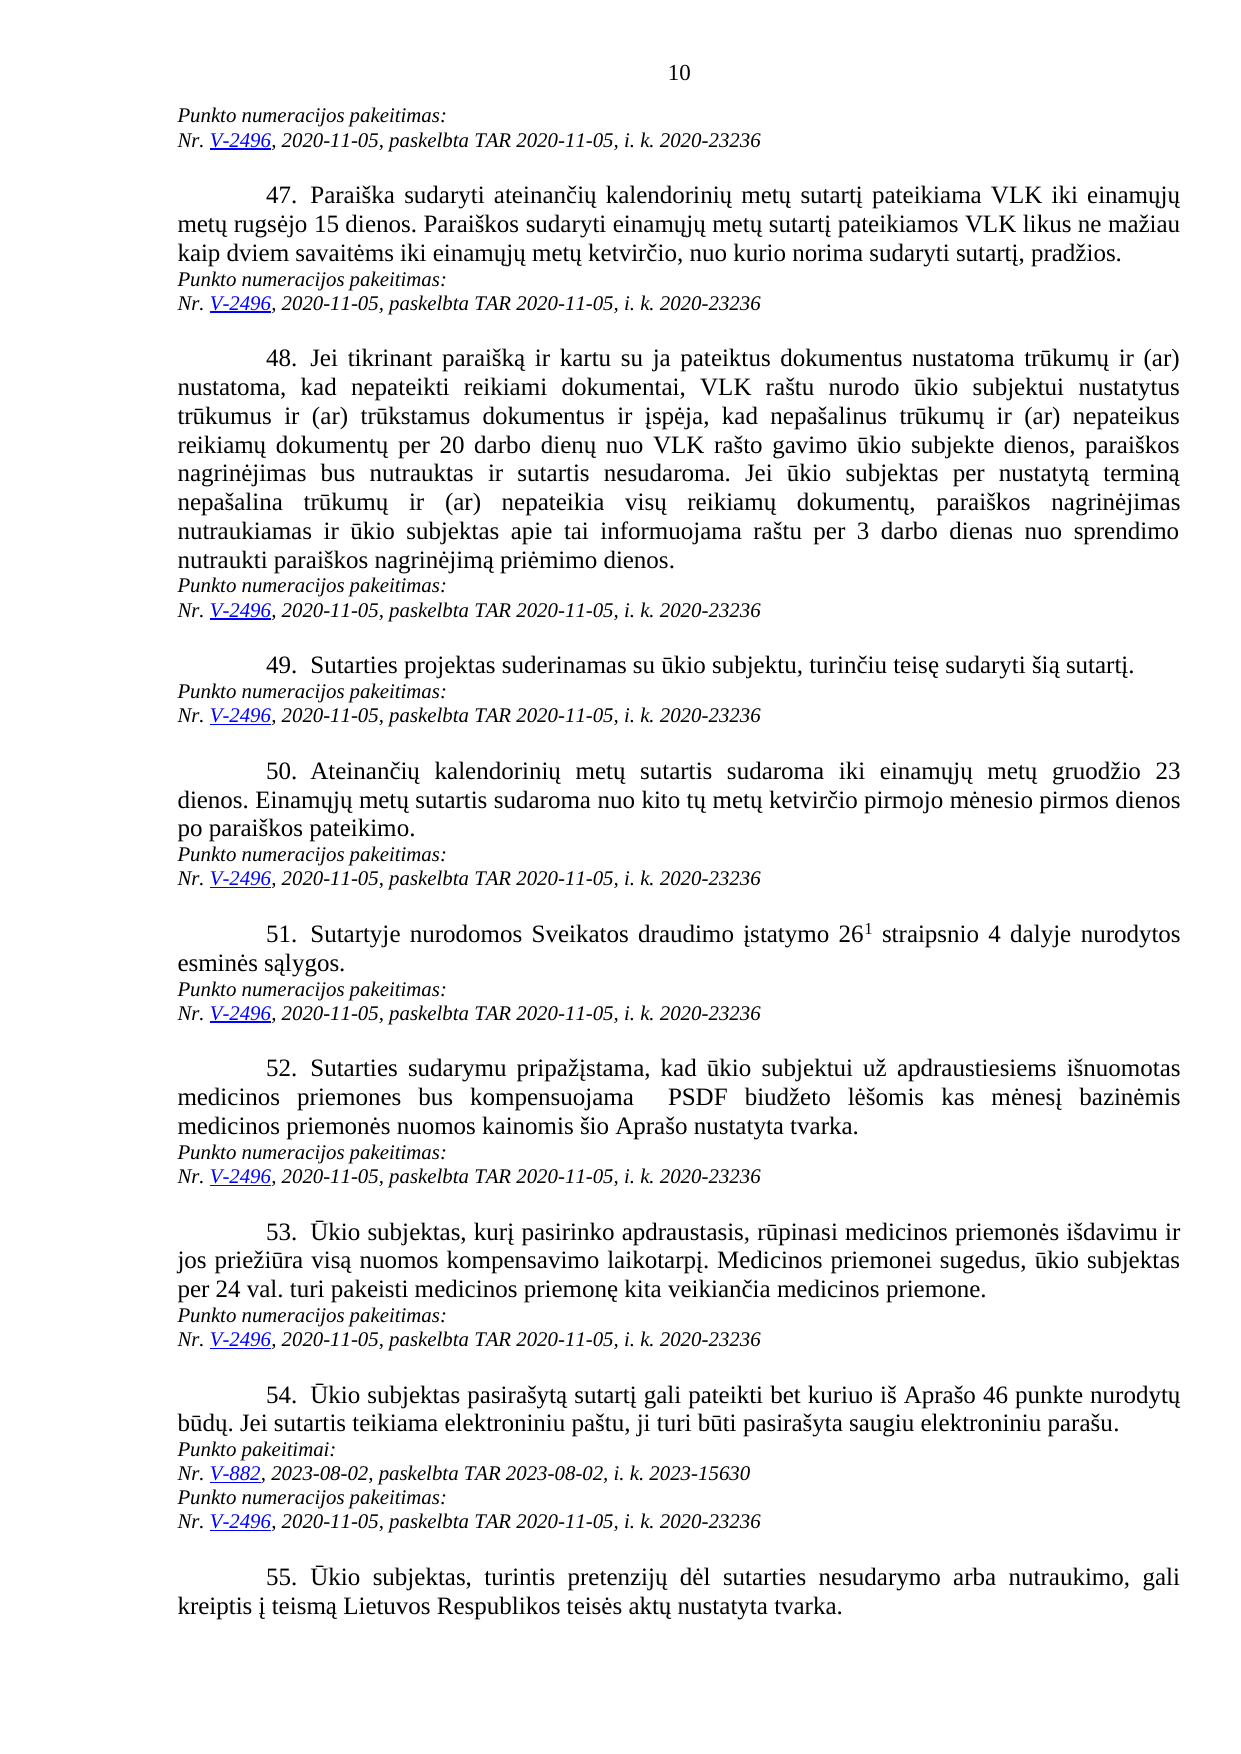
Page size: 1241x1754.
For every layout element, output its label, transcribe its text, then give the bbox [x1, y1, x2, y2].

text 48. Jei tikrinant paraišką ir kartu su ja pateiktus dokumentus nustatoma trūkumų ir (ar) nustatoma, kad nepateikti reikiami dokumentai, VLK raštu nurodo ūkio subjektui nustatytus trūkumus ir (ar) trūkstamus dokumentus ir įspėja, kad nepašalinus trūkumų ir (ar) nepateikus reikiamų dokumentų per 20 darbo dienų nuo VLK rašto gavimo ūkio subjekte dienos, paraiškos nagrinėjimas bus nutrauktas ir sutartis nesudaroma. Jei ūkio subjektas per nustatytą terminą nepašalina trūkumų ir (ar) nepateikia visų reikiamų dokumentų, paraiškos nagrinėjimas nutraukiamas ir ūkio subjektas apie tai informuojama raštu per 3 darbo dienas nuo sprendimo nutraukti paraiškos nagrinėjimą priėmimo dienos. [177, 343, 1181, 573]
text 50. Ateinančių kalendorinių metų sutartis sudaroma iki einamųjų metų gruodžio 23 dienos. Einamųjų metų sutartis sudaroma nuo kito tų metų ketvirčio pirmojo mėnesio pirmos dienos po paraiškos pateikimo. [177, 756, 1181, 842]
text Punkto pakeitimai: [177, 1437, 1181, 1461]
text Punkto numeracijos pakeitimas: [177, 103, 1181, 127]
text Punkto numeracijos pakeitimas: [177, 977, 1181, 1001]
text Nr. V-2496, 2020-11-05, paskelbta TAR 2020-11-05, i. k. 2020-23236 [177, 866, 1181, 890]
text Nr. V-2496, 2020-11-05, paskelbta TAR 2020-11-05, i. k. 2020-23236 [177, 1001, 1181, 1025]
text Nr. V-2496, 2020-11-05, paskelbta TAR 2020-11-05, i. k. 2020-23236 [177, 1164, 1181, 1188]
text 52. Sutarties sudarymu pripažįstama, kad ūkio subjektui už apdraustiesiems išnuomotas medicinos priemones bus kompensuojama PSDF biudžeto lėšomis kas mėnesį bazinėmis medicinos priemonės nuomos kainomis šio Aprašo nustatyta tvarka. [177, 1053, 1181, 1140]
text Nr. V-2496, 2020-11-05, paskelbta TAR 2020-11-05, i. k. 2020-23236 [177, 291, 1181, 315]
text Nr. V-2496, 2020-11-05, paskelbta TAR 2020-11-05, i. k. 2020-23236 [177, 1327, 1181, 1351]
text Nr. V-882, 2023-08-02, paskelbta TAR 2023-08-02, i. k. 2023-15630 [177, 1461, 1181, 1485]
text Punkto numeracijos pakeitimas: [177, 1303, 1181, 1327]
text 55. Ūkio subjektas, turintis pretenzijų dėl sutarties nesudarymo arba nutraukimo, gali kreiptis į teismą Lietuvos Respublikos teisės aktų nustatyta tvarka. [177, 1562, 1181, 1620]
text Punkto numeracijos pakeitimas: [177, 679, 1181, 703]
text 47. Paraiška sudaryti ateinančių kalendorinių metų sutartį pateikiama VLK iki einamųjų metų rugsėjo 15 dienos. Paraiškos sudaryti einamųjų metų sutartį pateikiamos VLK likus ne mažiau kaip dviem savaitėms iki einamųjų metų ketvirčio, nuo kurio norima sudaryti sutartį, pradžios. [177, 180, 1181, 267]
text Nr. V-2496, 2020-11-05, paskelbta TAR 2020-11-05, i. k. 2020-23236 [177, 1509, 1181, 1533]
text Punkto numeracijos pakeitimas: [177, 573, 1181, 597]
text Punkto numeracijos pakeitimas: [177, 1485, 1181, 1509]
text Nr. V-2496, 2020-11-05, paskelbta TAR 2020-11-05, i. k. 2020-23236 [177, 127, 1181, 152]
text Punkto numeracijos pakeitimas: [177, 267, 1181, 291]
text 51. Sutartyje nurodomos Sveikatos draudimo įstatymo 261 straipsnio 4 dalyje nurodytos esminės sąlygos. [177, 919, 1181, 977]
text Nr. V-2496, 2020-11-05, paskelbta TAR 2020-11-05, i. k. 2020-23236 [177, 703, 1181, 727]
text Nr. V-2496, 2020-11-05, paskelbta TAR 2020-11-05, i. k. 2020-23236 [177, 597, 1181, 622]
text Punkto numeracijos pakeitimas: [177, 842, 1181, 866]
text Punkto numeracijos pakeitimas: [177, 1140, 1181, 1164]
text 53. Ūkio subjektas, kurį pasirinko apdraustasis, rūpinasi medicinos priemonės išdavimu ir jos priežiūra visą nuomos kompensavimo laikotarpį. Medicinos priemonei sugedus, ūkio subjektas per 24 val. turi pakeisti medicinos priemonę kita veikiančia medicinos priemone. [177, 1217, 1181, 1303]
text 54. Ūkio subjektas pasirašytą sutartį gali pateikti bet kuriuo iš Aprašo 46 punkte nurodytų būdų. Jei sutartis teikiama elektroniniu paštu, ji turi būti pasirašyta saugiu elektroniniu parašu. [177, 1380, 1181, 1437]
text 49. Sutarties projektas suderinamas su ūkio subjektu, turinčiu teisę sudaryti šią sutartį. [177, 650, 1181, 679]
